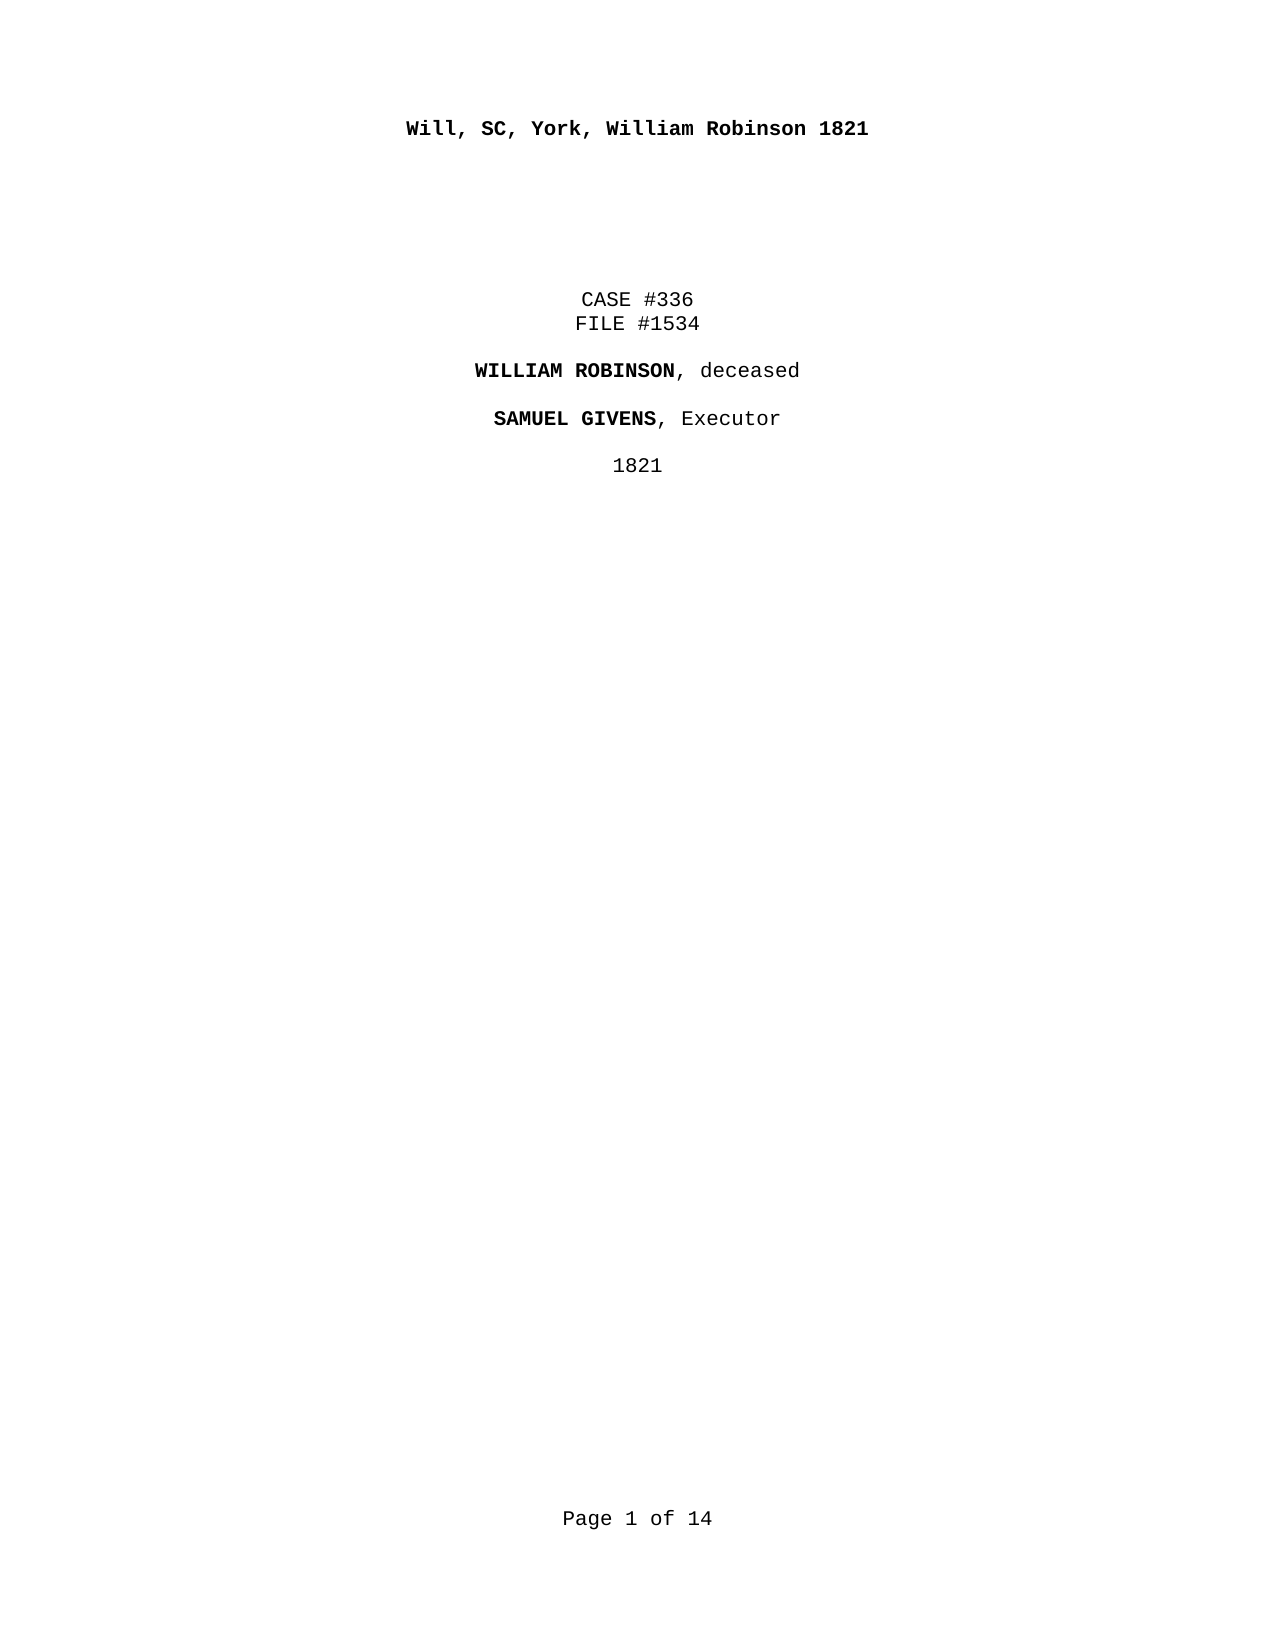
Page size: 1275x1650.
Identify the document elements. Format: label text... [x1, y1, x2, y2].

text CASE #336 [118, 289, 1157, 313]
text 1821 [118, 455, 1157, 479]
text FILE #1534 [118, 313, 1157, 337]
text Samuel Givens, Executor [118, 408, 1157, 431]
text William Robinson, deceased [118, 360, 1157, 384]
